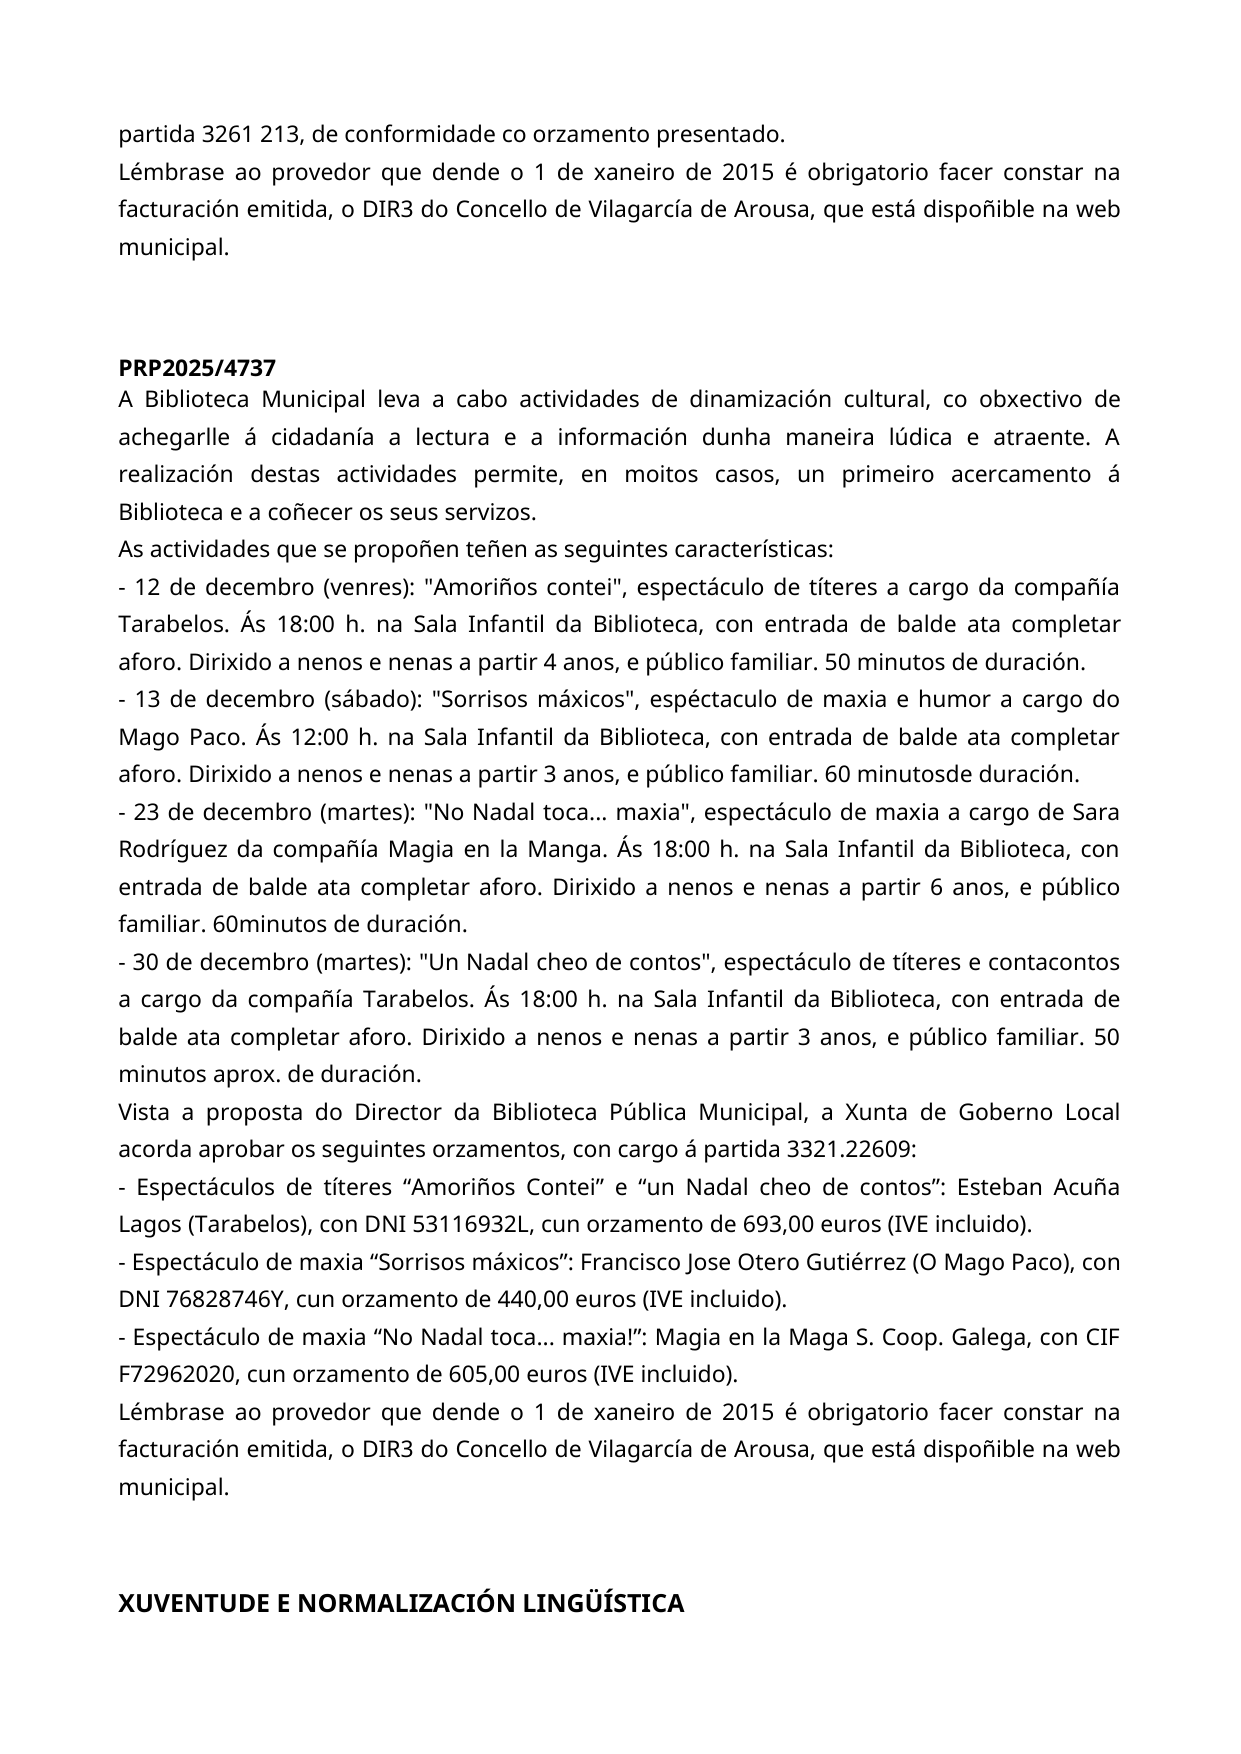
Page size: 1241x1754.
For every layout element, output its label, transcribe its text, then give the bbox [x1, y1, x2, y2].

text - Espectáculos de títeres “Amoriños Contei” e “un Nadal cheo de contos”: Esteban Acuña Lagos (Tarabelos), con DNI 53116932L, cun orzamento de 693,00 euros (IVE incluido). [118, 1170, 1122, 1239]
text A Biblioteca Municipal leva a cabo actividades de dinamización cultural, co obxectivo de achegarlle á cidadanía a lectura e a información dunha maneira lúdica e atraente. A realización destas actividades permite, en moitos casos, un primeiro acercamento á Biblioteca e a coñecer os seus servizos. [118, 383, 1122, 527]
text - Espectáculo de maxia “No Nadal toca... maxia!”: Magia en la Maga S. Coop. Galega, con CIF F72962020, cun orzamento de 605,00 euros (IVE incluido). [118, 1320, 1122, 1389]
text PRP2025/4737 [118, 352, 1122, 383]
text As actividades que se propoñen teñen as seguintes características: [118, 533, 1122, 564]
text Lémbrase ao provedor que dende o 1 de xaneiro de 2015 é obrigatorio facer constar na facturación emitida, o DIR3 do Concello de Vilagarcía de Arousa, que está dispoñible na web municipal. [118, 156, 1122, 262]
text Vista a proposta do Director da Biblioteca Pública Municipal, a Xunta de Goberno Local acorda aprobar os seguintes orzamentos, con cargo á partida 3321.22609: [118, 1095, 1122, 1164]
text - 13 de decembro (sábado): "Sorrisos máxicos", espéctaculo de maxia e humor a cargo do Mago Paco. Ás 12:00 h. na Sala Infantil da Biblioteca, con entrada de balde ata completar aforo. Dirixido a nenos e nenas a partir 3 anos, e público familiar. 60 minutosde duración. [118, 683, 1122, 789]
text Lémbrase ao provedor que dende o 1 de xaneiro de 2015 é obrigatorio facer constar na facturación emitida, o DIR3 do Concello de Vilagarcía de Arousa, que está dispoñible na web municipal. [118, 1395, 1122, 1502]
text XUVENTUDE E NORMALIZACIÓN LINGÜÍSTICA [118, 1585, 1122, 1619]
text - 30 de decembro (martes): "Un Nadal cheo de contos", espectáculo de títeres e contacontos a cargo da compañía Tarabelos. Ás 18:00 h. na Sala Infantil da Biblioteca, con entrada de balde ata completar aforo. Dirixido a nenos e nenas a partir 3 anos, e público familiar. 50 minutos aprox. de duración. [118, 945, 1122, 1089]
text partida 3261 213, de conformidade co orzamento presentado. [118, 118, 1122, 149]
text - 12 de decembro (venres): "Amoriños contei", espectáculo de títeres a cargo da compañía Tarabelos. Ás 18:00 h. na Sala Infantil da Biblioteca, con entrada de balde ata completar aforo. Dirixido a nenos e nenas a partir 4 anos, e público familiar. 50 minutos de duración. [118, 570, 1122, 677]
text - Espectáculo de maxia “Sorrisos máxicos”: Francisco Jose Otero Gutiérrez (O Mago Paco), con DNI 76828746Y, cun orzamento de 440,00 euros (IVE incluido). [118, 1245, 1122, 1314]
text - 23 de decembro (martes): "No Nadal toca... maxia", espectáculo de maxia a cargo de Sara Rodríguez da compañía Magia en la Manga. Ás 18:00 h. na Sala Infantil da Biblioteca, con entrada de balde ata completar aforo. Dirixido a nenos e nenas a partir 6 anos, e público familiar. 60minutos de duración. [118, 795, 1122, 939]
